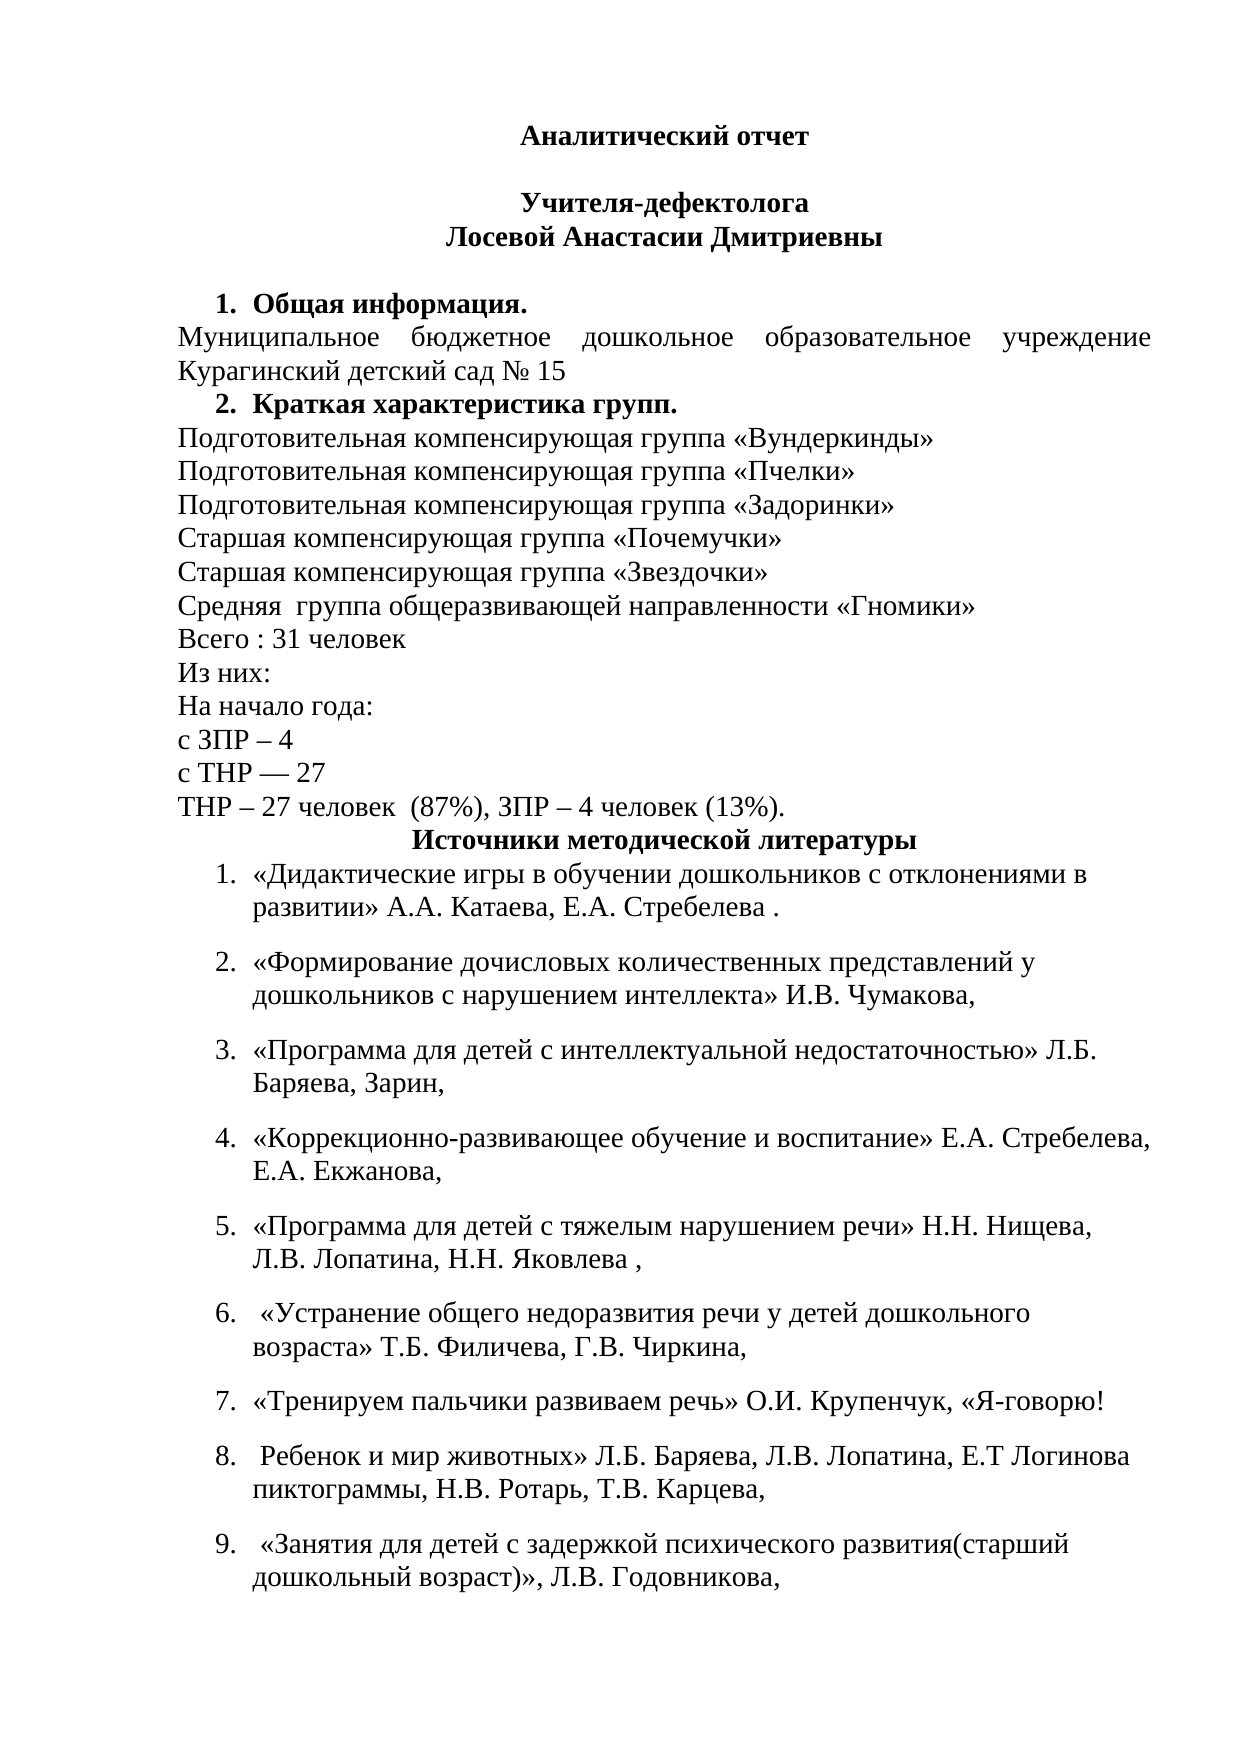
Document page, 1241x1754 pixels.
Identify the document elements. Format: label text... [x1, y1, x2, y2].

list «Дидактические игры в обучении дошкольников с отклонениями в развитии» А.А. Катаева, Е.А. Стребелева . [215, 856, 1152, 923]
list «Устранение общего недоразвития речи у детей дошкольного возраста» Т.Б. Филичева, Г.В. Чиркина, [215, 1296, 1152, 1363]
list «Программа для детей с интеллектуальной недостаточностью» Л.Б. Баряева, Зарин, [215, 1032, 1152, 1099]
text с ЗПР – 4 [177, 722, 1152, 755]
text Всего : 31 человек [177, 621, 1152, 655]
text Из них: [177, 655, 1152, 688]
text ТНР – 27 человек (87%), ЗПР – 4 человек (13%). [177, 789, 1152, 822]
list Краткая характеристика групп. [215, 386, 1152, 420]
list «Программа для детей с тяжелым нарушением речи» Н.Н. Нищева, Л.В. Лопатина, Н.Н. Яковлева , [215, 1208, 1152, 1275]
text Учителя-дефектолога [177, 185, 1152, 219]
text Старшая компенсирующая группа «Почемучки» [177, 521, 1152, 554]
text Подготовительная компенсирующая группа «Вундеркинды» [177, 420, 1152, 453]
list Общая информация. [215, 286, 1152, 319]
text Подготовительная компенсирующая группа «Пчелки» [177, 453, 1152, 487]
text Подготовительная компенсирующая группа «Задоринки» [177, 487, 1152, 521]
list Ребенок и мир животных» Л.Б. Баряева, Л.В. Лопатина, Е.Т Логинова пиктограммы, Н.В. Ротарь, Т.В. Карцева, [215, 1438, 1152, 1505]
text Лосевой Анастасии Дмитриевны [177, 219, 1152, 252]
list «Формирование дочисловых количественных представлений у дошкольников с нарушением интеллекта» И.В. Чумакова, [215, 944, 1152, 1011]
text Муниципальное бюджетное дошкольное образовательное учреждение Курагинский детский сад № 15 [177, 319, 1152, 386]
text Источники методической литературы [177, 822, 1152, 856]
text Старшая компенсирующая группа «Звездочки» [177, 554, 1152, 588]
text с ТНР — 27 [177, 755, 1152, 789]
list «Коррекционно-развивающее обучение и воспитание» Е.А. Стребелева, Е.А. Екжанова, [215, 1120, 1152, 1187]
list «Тренируем пальчики развиваем речь» О.И. Крупенчук, «Я-говорю! [215, 1383, 1152, 1417]
text На начало года: [177, 688, 1152, 722]
text Средняя группа общеразвивающей направленности «Гномики» [177, 588, 1152, 621]
text Аналитический отчет [177, 118, 1152, 152]
list «Занятия для детей с задержкой психического развития(старший дошкольный возраст)», Л.В. Годовникова, [215, 1526, 1152, 1593]
